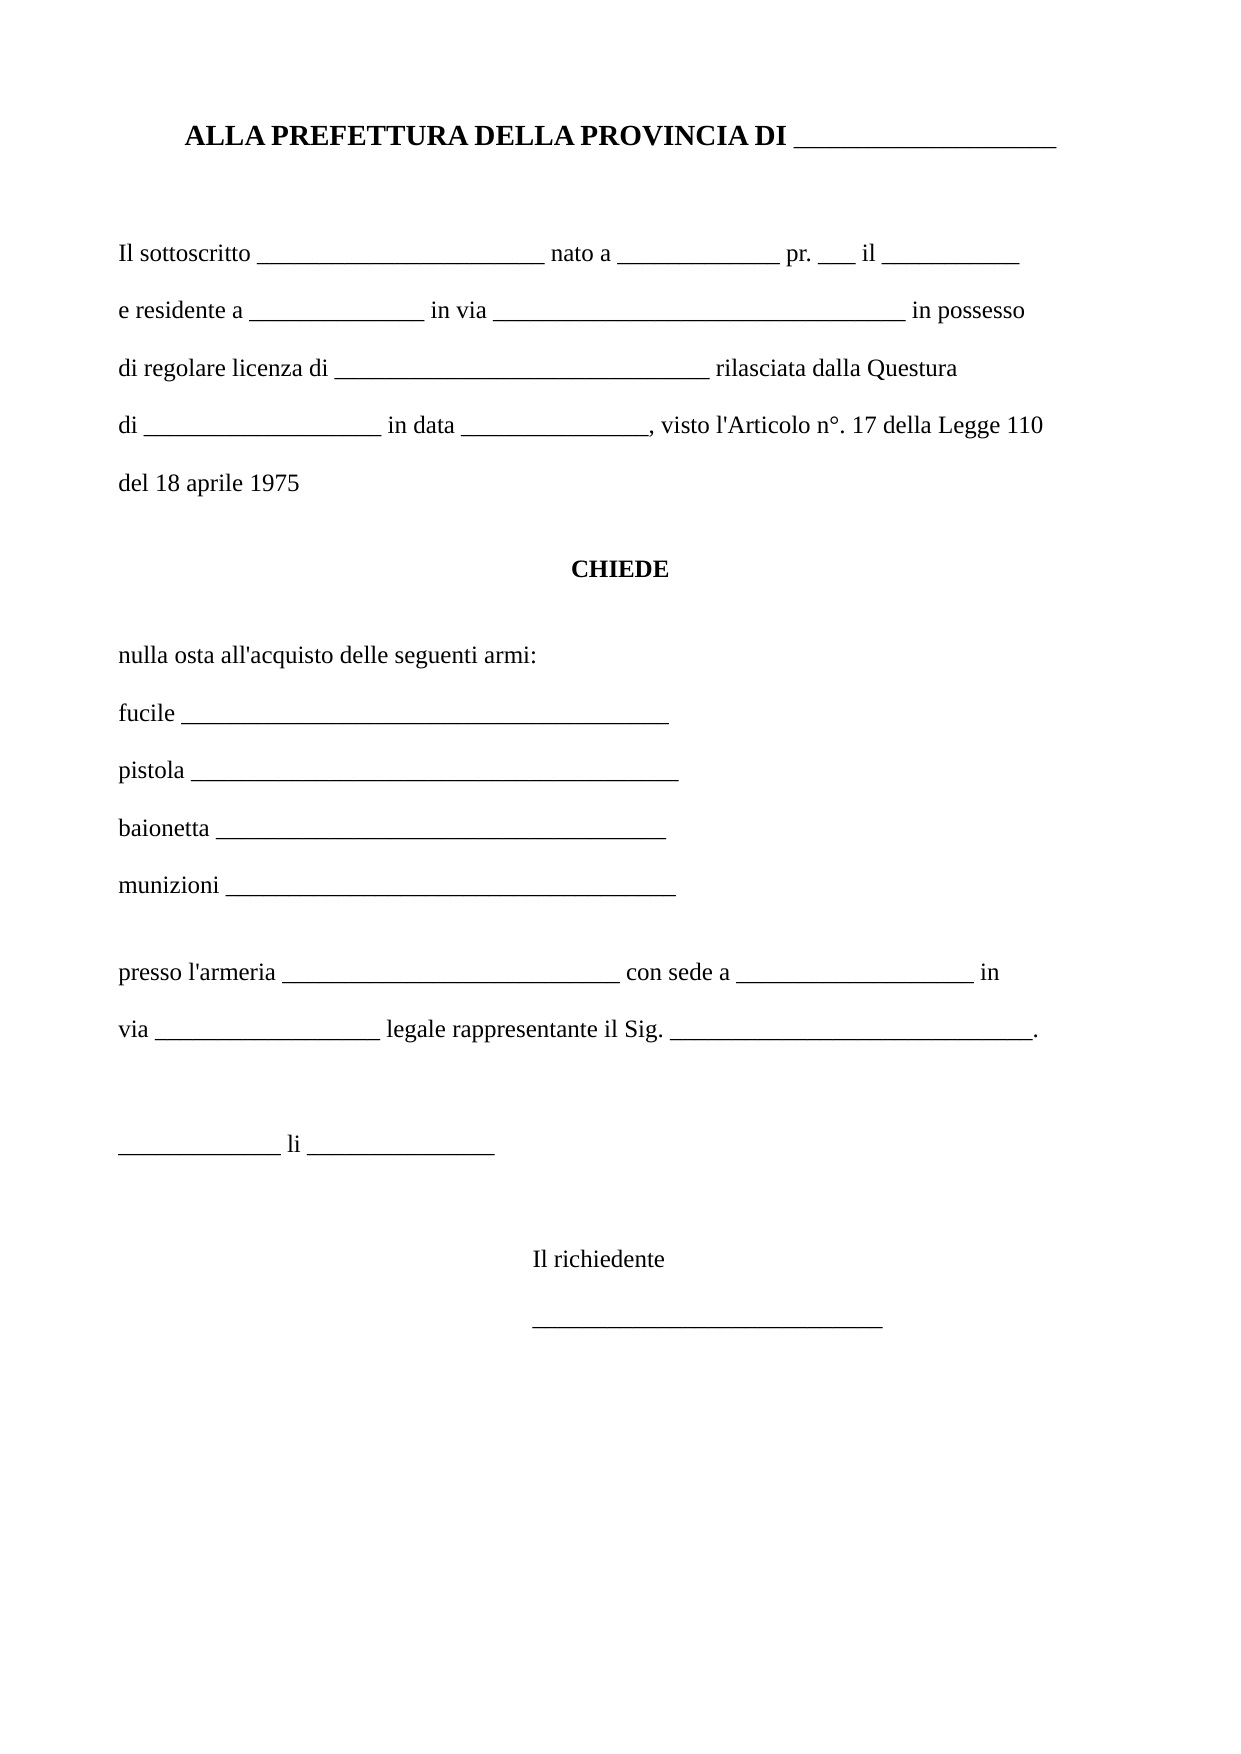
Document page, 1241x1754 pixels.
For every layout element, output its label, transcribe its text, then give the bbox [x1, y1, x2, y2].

text _____________ li _______________ [118, 1129, 1122, 1158]
text ____________________________ [118, 1302, 1122, 1330]
text nulla osta all'acquisto delle seguenti armi: [118, 640, 1122, 669]
text pistola _______________________________________ [118, 755, 1122, 784]
text CHIEDE [118, 554, 1122, 583]
text del 18 aprile 1975 [118, 468, 1122, 497]
text fucile _______________________________________ [118, 698, 1122, 727]
text munizioni ____________________________________ [118, 870, 1122, 899]
text baionetta ____________________________________ [118, 813, 1122, 842]
text via __________________ legale rappresentante il Sig. _____________________________. [118, 1014, 1122, 1043]
text Il richiedente [118, 1244, 1122, 1273]
text di regolare licenza di ______________________________ rilasciata dalla Questura [118, 353, 1122, 382]
text e residente a ______________ in via _________________________________ in possesso [118, 295, 1122, 324]
text ALLA PREFETTURA DELLA PROVINCIA DI _____________________ [118, 118, 1122, 152]
text presso l'armeria ___________________________ con sede a ___________________ in [118, 957, 1122, 985]
text Il sottoscritto _______________________ nato a _____________ pr. ___ il ___________ [118, 238, 1122, 267]
text di ___________________ in data _______________, visto l'Articolo n°. 17 della Legge 110 [118, 410, 1122, 439]
